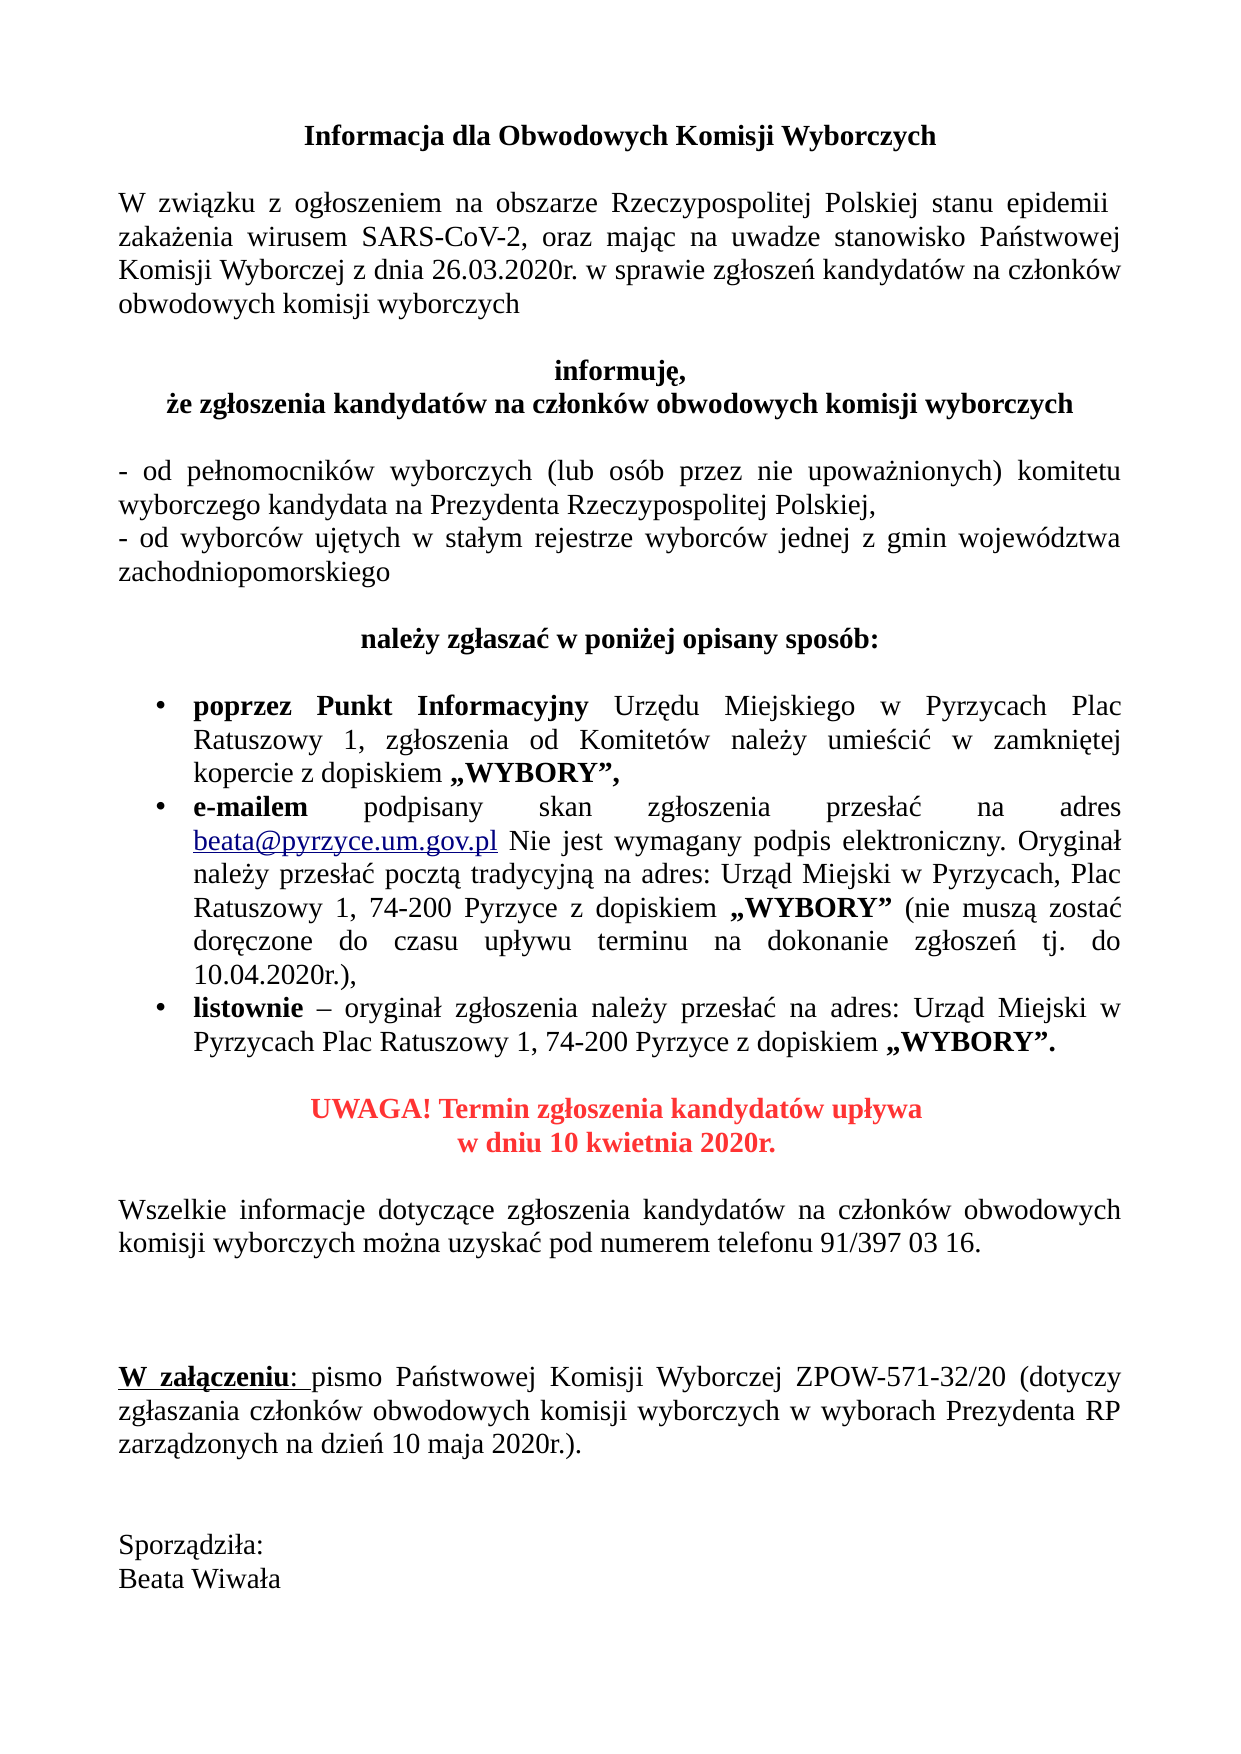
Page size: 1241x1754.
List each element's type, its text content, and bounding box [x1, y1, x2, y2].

text Wszelkie informacje dotyczące zgłoszenia kandydatów na członków obwodowych komisji wyborczych można uzyskać pod numerem telefonu 91/397 03 16. [118, 1192, 1122, 1259]
text UWAGA! Termin zgłoszenia kandydatów upływa w dniu 10 kwietnia 2020r. [118, 1091, 1122, 1158]
text W załączeniu: pismo Państwowej Komisji Wyborczej ZPOW-571-32/20 (dotyczy zgłaszania członków obwodowych komisji wyborczych w wyborach Prezydenta RP zarządzonych na dzień 10 maja 2020r.). [118, 1359, 1122, 1460]
list e-mailem podpisany skan zgłoszenia przesłać na adres beata@pyrzyce.um.gov.pl Nie jest wymagany podpis elektroniczny. Oryginał należy przesłać pocztą tradycyjną na adres: Urząd Miejski w Pyrzycach, Plac Ratuszowy 1, 74-200 Pyrzyce z dopiskiem „WYBORY” (nie muszą zostać doręczone do czasu upływu terminu na dokonanie zgłoszeń tj. do 10.04.2020r.), [156, 789, 1122, 990]
text Sporządziła: [118, 1527, 1122, 1561]
text należy zgłaszać w poniżej opisany sposób: [118, 621, 1122, 655]
text Informacja dla Obwodowych Komisji Wyborczych [118, 118, 1122, 152]
text że zgłoszenia kandydatów na członków obwodowych komisji wyborczych [118, 386, 1122, 420]
text Beata Wiwała [118, 1561, 1122, 1594]
text - od pełnomocników wyborczych (lub osób przez nie upoważnionych) komitetu wyborczego kandydata na Prezydenta Rzeczypospolitej Polskiej, [118, 453, 1122, 521]
list listownie – oryginał zgłoszenia należy przesłać na adres: Urząd Miejski w Pyrzycach Plac Ratuszowy 1, 74-200 Pyrzyce z dopiskiem „WYBORY”. [156, 990, 1122, 1058]
text informuję, [118, 353, 1122, 386]
text W związku z ogłoszeniem na obszarze Rzeczypospolitej Polskiej stanu epidemii zakażenia wirusem SARS-CoV-2, oraz mając na uwadze stanowisko Państwowej Komisji Wyborczej z dnia 26.03.2020r. w sprawie zgłoszeń kandydatów na członków obwodowych komisji wyborczych [118, 185, 1122, 319]
text - od wyborców ujętych w stałym rejestrze wyborców jednej z gmin województwa zachodniopomorskiego [118, 521, 1122, 588]
list poprzez Punkt Informacyjny Urzędu Miejskiego w Pyrzycach Plac Ratuszowy 1, zgłoszenia od Komitetów należy umieścić w zamkniętej kopercie z dopiskiem „WYBORY”, [156, 688, 1122, 789]
